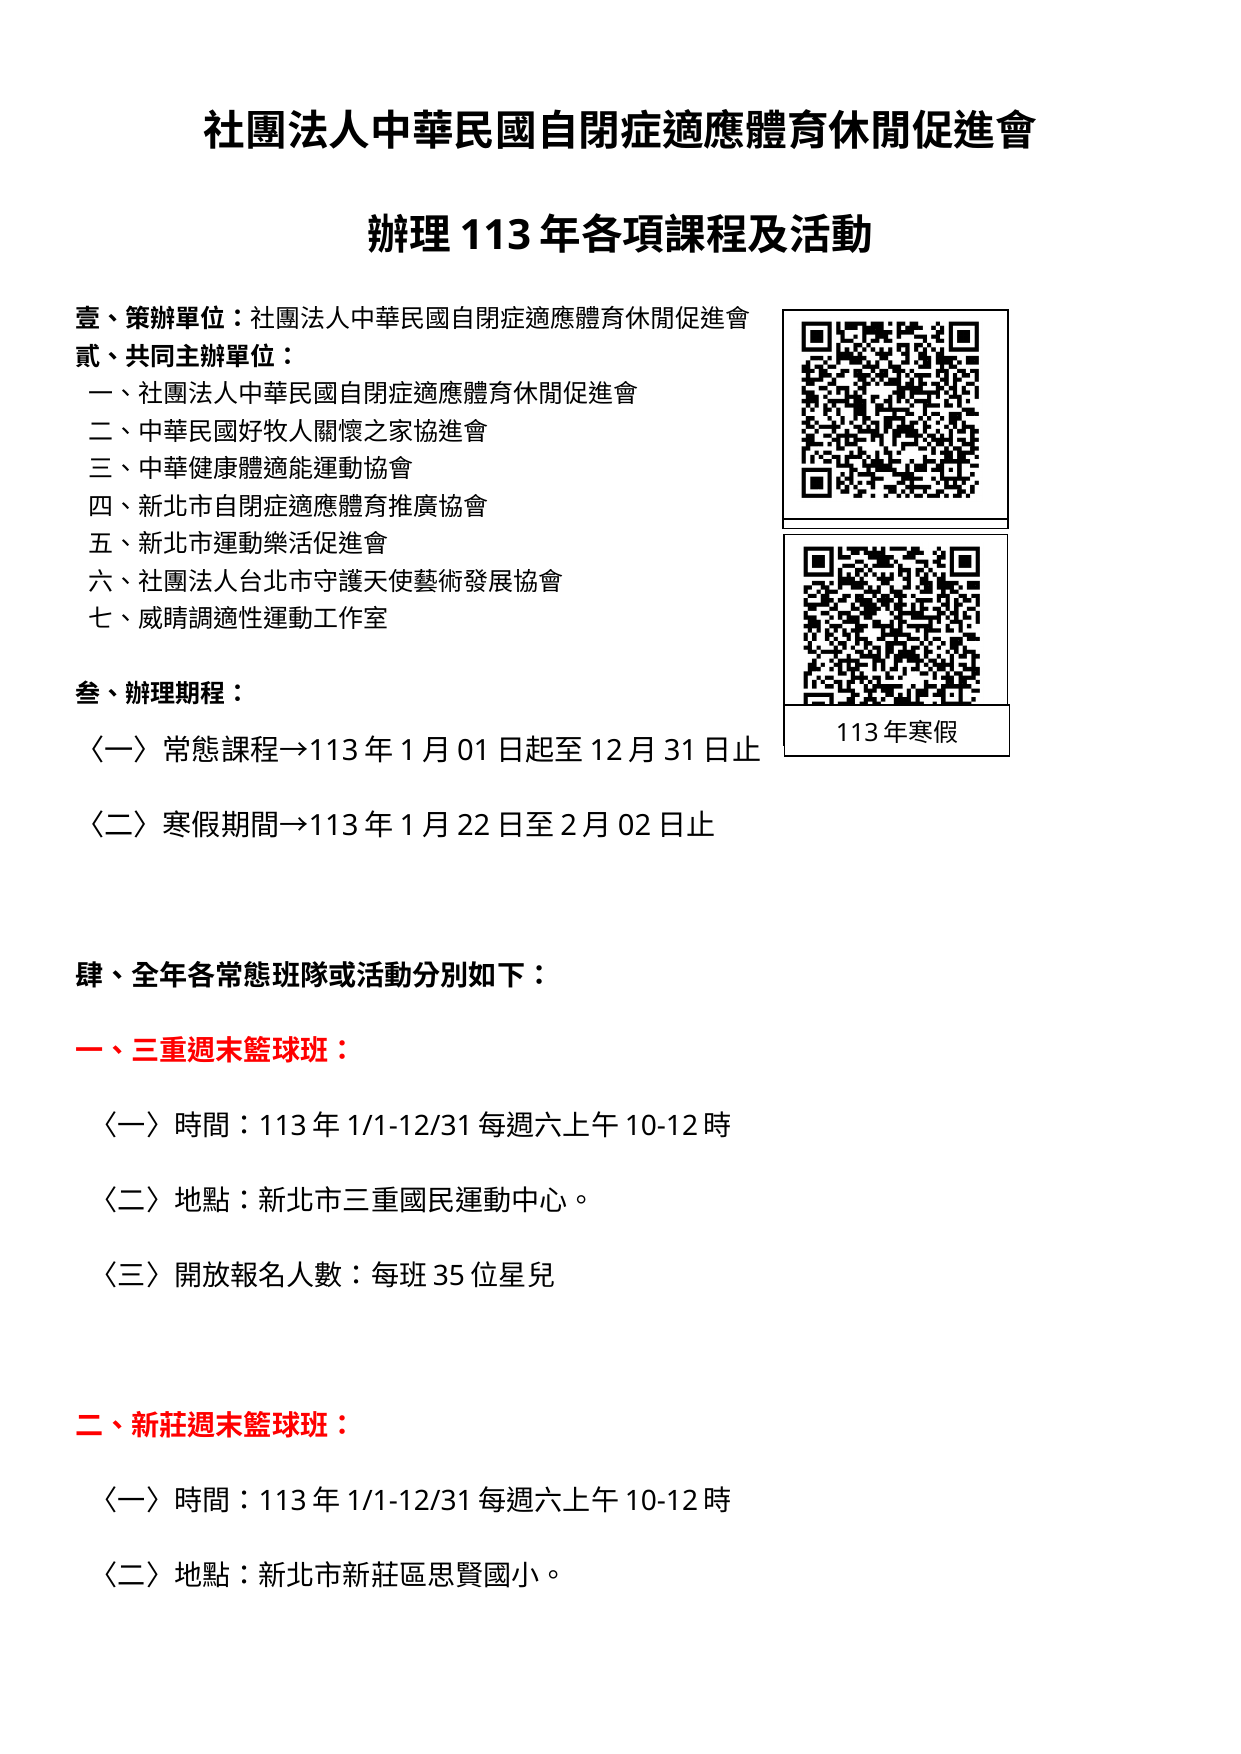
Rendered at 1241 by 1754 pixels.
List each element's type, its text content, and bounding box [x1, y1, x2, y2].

text 一、社團法人中華民國自閉症適應體育休閒促進會 [75, 373, 782, 410]
text 三、中華健康體適能運動協會 四、新北市自閉症適應體育推廣協會 [75, 448, 1165, 523]
text 二、新莊週末籃球班： [75, 1385, 1165, 1460]
text 肆、全年各常態班隊或活動分別如下： [75, 935, 1165, 1010]
text 七、威睛調適性運動工作室 [75, 598, 1165, 635]
text 〈一〉時間：113年1/1-12/31每週六上午10-12時 [75, 1460, 1165, 1535]
text 叁、辦理期程： [75, 673, 1165, 710]
text 〈二〉寒假期間→113年1月22日至2月02日止 [75, 785, 1165, 860]
text 〈一〉時間：113年1/1-12/31每週六上午10-12時 [75, 1085, 1165, 1160]
text 〈二〉地點：新北市三重國民運動中心。 [75, 1160, 1165, 1235]
text 五、新北市運動樂活促進會 [75, 523, 1165, 560]
text 〈三〉開放報名人數：每班35位星兒 [75, 1235, 1165, 1310]
text 〈二〉地點：新北市新莊區思賢國小。 [75, 1535, 1165, 1610]
text 壹、策辦單位：社團法人中華民國自閉症適應體育休閒促進會 [75, 298, 1165, 335]
text [1009, 335, 1165, 373]
picture [799, 635, 984, 673]
text 一、三重週末籃球班： [75, 1010, 1165, 1085]
text 六、社團法人台北市守護天使藝術發展協會 [75, 560, 1165, 598]
text [1009, 410, 1165, 448]
text 貳、共同主辦單位： [75, 335, 782, 373]
text 辦理113年各項課程及活動 [75, 194, 1165, 269]
text 二、中華民國好牧人關懷之家協進會 [75, 410, 782, 448]
text [1009, 373, 1165, 410]
picture [797, 317, 983, 502]
text 〈一〉常態課程→113年1月01日起至12月31日止 [75, 710, 1165, 785]
text 社團法人中華民國自閉症適應體育休閒促進會 [75, 89, 1165, 164]
